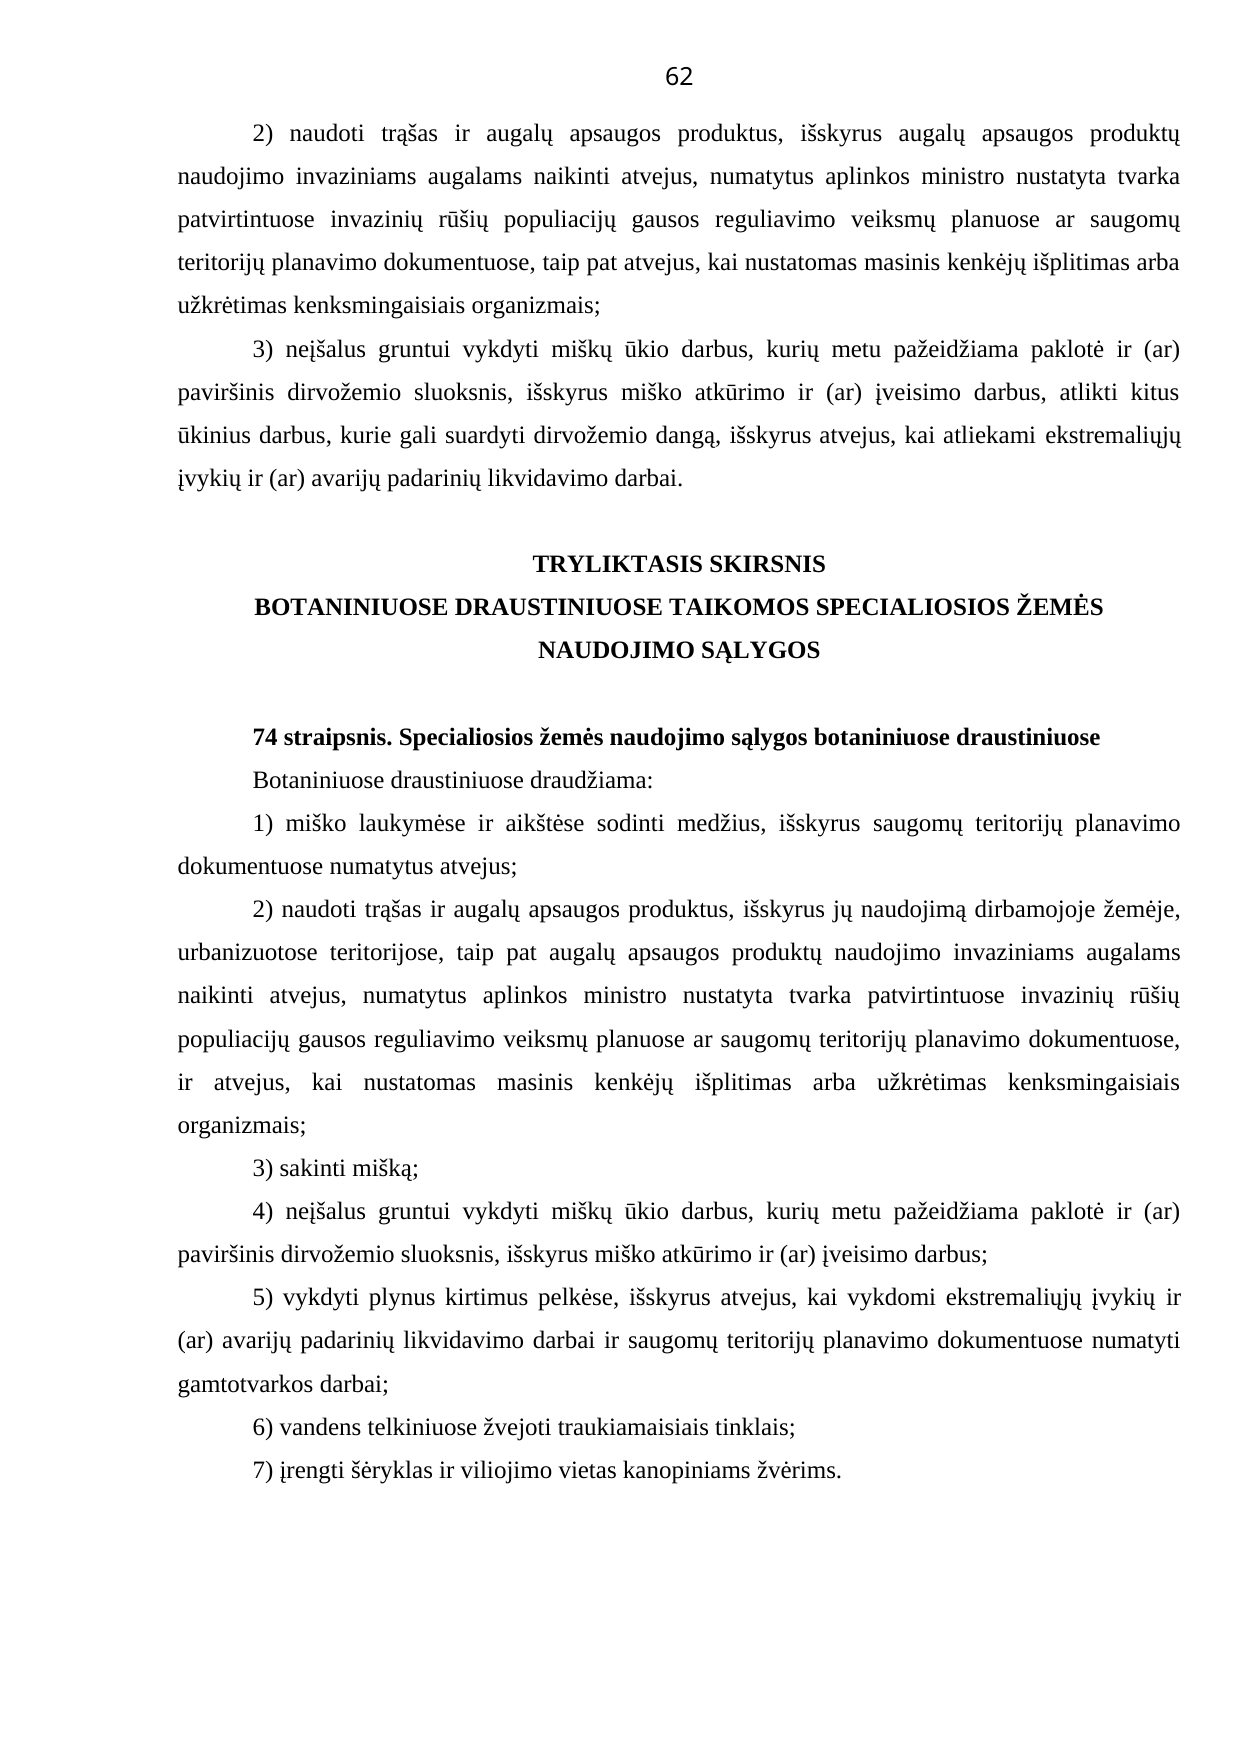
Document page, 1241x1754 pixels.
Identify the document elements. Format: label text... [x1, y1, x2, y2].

text TRYLIKTASIS SKIRSNIS [177, 549, 1181, 578]
text 4) neįšalus gruntui vykdyti miškų ūkio darbus, kurių metu pažeidžiama paklotė ir (ar) paviršinis dirvožemio sluoksnis, išskyrus miško atkūrimo ir (ar) įveisimo darbus; [177, 1196, 1181, 1268]
text 3) neįšalus gruntui vykdyti miškų ūkio darbus, kurių metu pažeidžiama paklotė ir (ar) paviršinis dirvožemio sluoksnis, išskyrus miško atkūrimo ir (ar) įveisimo darbus, atlikti kitus ūkinius darbus, kurie gali suardyti dirvožemio dangą, išskyrus atvejus, kai atliekami ekstremaliųjų įvykių ir (ar) avarijų padarinių likvidavimo darbai. [177, 334, 1181, 492]
text 3) sakinti mišką; [177, 1153, 1181, 1182]
text 6) vandens telkiniuose žvejoti traukiamaisiais tinklais; [177, 1412, 1181, 1441]
text 1) miško laukymėse ir aikštėse sodinti medžius, išskyrus saugomų teritorijų planavimo dokumentuose numatytus atvejus; [177, 808, 1181, 880]
text 7) įrengti šėryklas ir viliojimo vietas kanopiniams žvėrims. [177, 1455, 1181, 1484]
text 5) vykdyti plynus kirtimus pelkėse, išskyrus atvejus, kai vykdomi ekstremaliųjų įvykių ir (ar) avarijų padarinių likvidavimo darbai ir saugomų teritorijų planavimo dokumentuose numatyti gamtotvarkos darbai; [177, 1282, 1181, 1397]
text Botaniniuose draustiniuose draudžiama: [177, 765, 1181, 794]
text 2) naudoti trąšas ir augalų apsaugos produktus, išskyrus augalų apsaugos produktų naudojimo invaziniams augalams naikinti atvejus, numatytus aplinkos ministro nustatyta tvarka patvirtintuose invazinių rūšių populiacijų gausos reguliavimo veiksmų planuose ar saugomų teritorijų planavimo dokumentuose, taip pat atvejus, kai nustatomas masinis kenkėjų išplitimas arba užkrėtimas kenksmingaisiais organizmais; [177, 118, 1181, 319]
text BOTANINIUOSE DRAUSTINIUOSE TAIKOMOS SPECIALIOSIOS ŽEMĖS NAUDOJIMO SĄLYGOS [177, 592, 1181, 664]
text 74 straipsnis. Specialiosios žemės naudojimo sąlygos botaniniuose draustiniuose [177, 722, 1181, 751]
text 2) naudoti trąšas ir augalų apsaugos produktus, išskyrus jų naudojimą dirbamojoje žemėje, urbanizuotose teritorijose, taip pat augalų apsaugos produktų naudojimo invaziniams augalams naikinti atvejus, numatytus aplinkos ministro nustatyta tvarka patvirtintuose invazinių rūšių populiacijų gausos reguliavimo veiksmų planuose ar saugomų teritorijų planavimo dokumentuose, ir atvejus, kai nustatomas masinis kenkėjų išplitimas arba užkrėtimas kenksmingaisiais organizmais; [177, 894, 1181, 1139]
